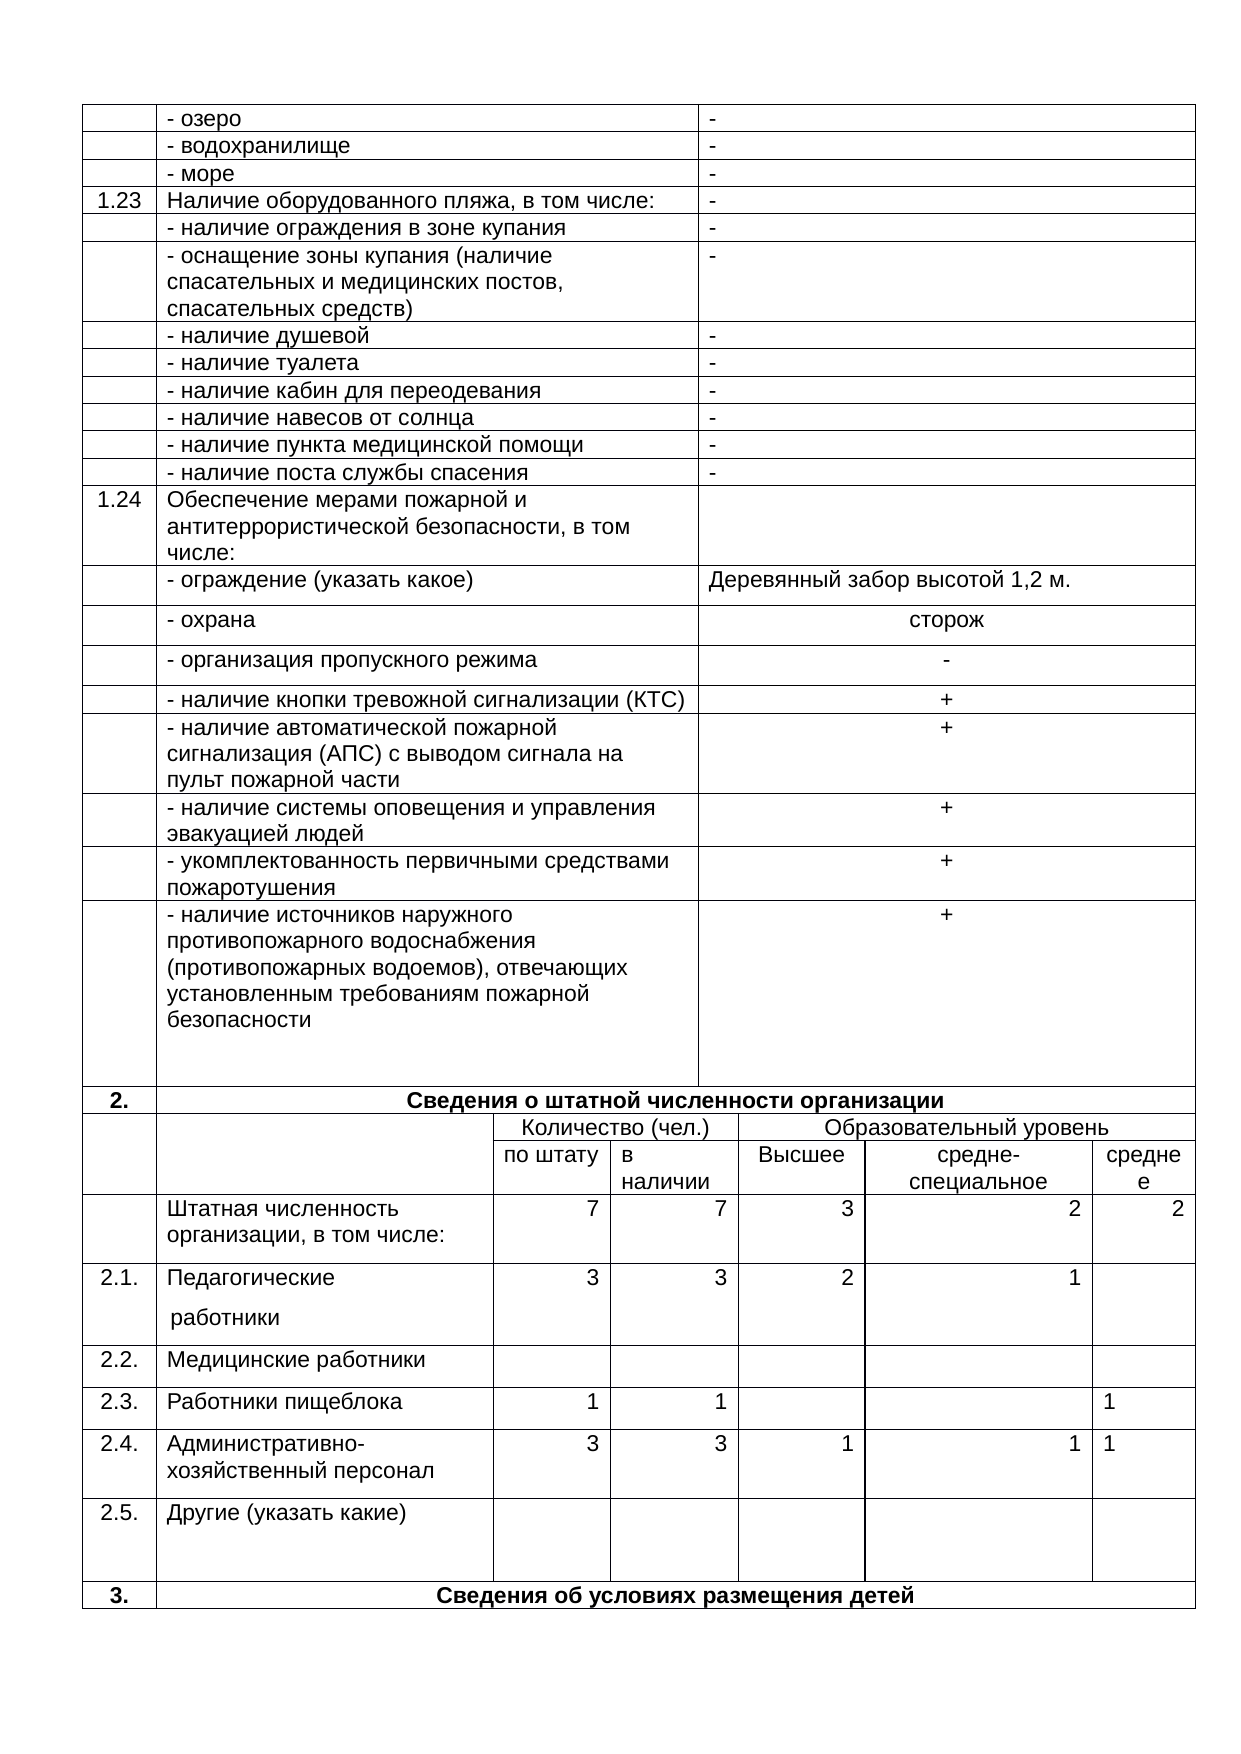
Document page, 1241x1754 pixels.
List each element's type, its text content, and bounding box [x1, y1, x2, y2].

table_cell Административно-хозяйственный персонал [157, 1430, 493, 1498]
table_cell 2.1. [83, 1264, 156, 1345]
table_cell 3. [83, 1582, 156, 1608]
table_cell 2.3. [83, 1388, 156, 1429]
table_cell [83, 901, 156, 1086]
table_cell - наличие поста службы спасения [157, 459, 698, 485]
table_cell - [1184, 160, 1195, 186]
table_cell 1 [611, 1388, 738, 1429]
table_cell [699, 486, 1195, 565]
table_cell 1 [866, 1430, 1092, 1498]
table_cell 3 [611, 1430, 738, 1498]
table_cell - ограждение (указать какое) [157, 566, 698, 605]
table_cell Наличие оборудованного пляжа, в том числе: [157, 187, 698, 213]
table_cell среднее [1093, 1141, 1195, 1194]
table_cell - [1184, 431, 1195, 458]
table_cell Сведения об условиях размещения детей [157, 1582, 1195, 1608]
table_cell [83, 404, 156, 430]
table_cell - наличие источников наружного противопожарного водоснабжения (противопожарных водоемов), отвечающих установленным требованиям пожарной безопасности [157, 901, 698, 1086]
table_cell - наличие туалета [157, 349, 698, 376]
table_cell [157, 1114, 493, 1194]
table_cell 1 [866, 1264, 1092, 1345]
table_cell [1093, 1264, 1195, 1345]
table_cell [83, 349, 156, 376]
table_cell [83, 105, 156, 131]
table_cell [83, 646, 156, 685]
table_cell - [699, 160, 709, 186]
table_cell [83, 459, 156, 485]
table_cell 2 [739, 1264, 864, 1345]
table_cell [83, 242, 156, 321]
table_cell - [699, 404, 709, 430]
table_cell средне-специальное [866, 1141, 1092, 1194]
table_cell 2.4. [83, 1430, 156, 1498]
table_cell [494, 1346, 610, 1387]
table_cell - организация пропускного режима [157, 646, 698, 685]
table_cell [83, 1114, 156, 1194]
table_cell - [1184, 459, 1195, 485]
table_cell - [1184, 105, 1195, 131]
table_cell 1 [739, 1430, 864, 1498]
table_cell [83, 377, 156, 403]
table_cell 2 [1093, 1195, 1195, 1262]
table_cell - наличие навесов от солнца [157, 404, 698, 430]
table_cell - наличие системы оповещения и управления эвакуацией людей [157, 794, 698, 846]
table_cell [739, 1388, 864, 1429]
table_cell [866, 1499, 1092, 1581]
table_cell - [699, 214, 709, 241]
table_cell по штату [494, 1141, 610, 1194]
table_cell [83, 606, 156, 645]
table_cell Образовательный уровень [739, 1114, 1195, 1140]
table_cell [83, 322, 156, 348]
table_cell - [1184, 322, 1195, 348]
table_cell [739, 1346, 864, 1387]
table_cell Обеспечение мерами пожарной и антитеррористической безопасности, в том числе: [157, 486, 698, 565]
table_cell - [699, 242, 1195, 321]
table_cell [611, 1499, 738, 1581]
table_cell - оснащение зоны купания (наличие спасательных и медицинских постов, спасательных средств) [157, 242, 698, 321]
table_cell [83, 160, 156, 186]
table_cell 1.23 [83, 187, 156, 213]
table_cell - наличие ограждения в зоне купания [157, 214, 698, 241]
table_cell [83, 431, 156, 458]
table_cell [866, 1388, 1092, 1429]
table_cell Работники пищеблока [157, 1388, 493, 1429]
table_cell в наличии [611, 1141, 738, 1194]
table_cell 1 [1093, 1430, 1195, 1498]
table_cell Педагогические работники [157, 1264, 493, 1345]
table_cell - [1184, 214, 1195, 241]
table_cell - [1184, 187, 1195, 213]
table_cell - укомплектованность первичными средствами пожаротушения [157, 847, 698, 900]
table_cell - [1184, 377, 1195, 403]
table_cell Медицинские работники [157, 1346, 493, 1387]
table_cell [611, 1346, 738, 1387]
table_cell 3 [611, 1264, 738, 1345]
table_cell [83, 714, 156, 792]
table_cell 2.2. [83, 1346, 156, 1387]
table_cell [494, 1499, 610, 1581]
table_cell [739, 1499, 864, 1581]
table_cell - море [157, 160, 698, 186]
table_cell [1093, 1499, 1195, 1581]
table_cell 2 [866, 1195, 1092, 1262]
table_cell [83, 132, 156, 158]
table_cell 1 [1093, 1388, 1195, 1429]
table_cell 3 [739, 1195, 864, 1262]
table_cell + [699, 714, 1195, 792]
table_cell Сведения о штатной численности организации [157, 1087, 1195, 1113]
table_cell + [699, 794, 1195, 846]
table_cell + [699, 847, 1195, 900]
table_cell - наличие автоматической пожарной сигнализация (АПС) с выводом сигнала на пульт пожарной части [157, 714, 698, 792]
table_cell [866, 1346, 1092, 1387]
table_cell + [699, 686, 1195, 712]
table_cell - [1184, 404, 1195, 430]
table_cell - [1184, 349, 1195, 376]
table_cell - охрана [157, 606, 698, 645]
table_cell [83, 794, 156, 846]
table_cell [83, 847, 156, 900]
table_cell 2. [83, 1087, 156, 1113]
table_cell 3 [494, 1430, 610, 1498]
table_cell - [699, 646, 1195, 685]
table_cell - наличие кнопки тревожной сигнализации (КТС) [157, 686, 698, 712]
table_cell Штатная численность организации, в том числе: [157, 1195, 493, 1262]
table_cell 1 [494, 1388, 610, 1429]
table_cell Другие (указать какие) [157, 1499, 493, 1581]
table_cell 2.5. [83, 1499, 156, 1581]
table_cell [83, 1195, 156, 1262]
table_cell - [699, 132, 709, 158]
table_cell 1.24 [83, 486, 156, 565]
table_cell + [699, 901, 1195, 1086]
table_cell - водохранилище [157, 132, 698, 158]
table_cell [1093, 1346, 1195, 1387]
table_cell - [699, 377, 709, 403]
table_cell 3 [494, 1264, 610, 1345]
table_cell [83, 686, 156, 712]
table_cell [83, 214, 156, 241]
table_cell - [699, 349, 709, 376]
table_cell - [1184, 132, 1195, 158]
table_cell [83, 566, 156, 605]
table_cell - [699, 187, 709, 213]
table_cell - [699, 322, 709, 348]
table_cell - [699, 431, 709, 458]
table_cell - наличие душевой [157, 322, 698, 348]
table_cell - [699, 105, 709, 131]
table_cell Количество (чел.) [494, 1114, 738, 1140]
table_cell сторож [699, 606, 1195, 645]
table_cell - наличие кабин для переодевания [157, 377, 698, 403]
table_cell 7 [611, 1195, 738, 1262]
table_cell - наличие пункта медицинской помощи [157, 431, 698, 458]
table_cell Высшее [739, 1141, 864, 1194]
table_cell - озеро [157, 105, 698, 131]
table_cell - [699, 459, 709, 485]
table_cell Деревянный забор высотой 1,2 м. [699, 566, 1195, 605]
table_cell 7 [494, 1195, 610, 1262]
